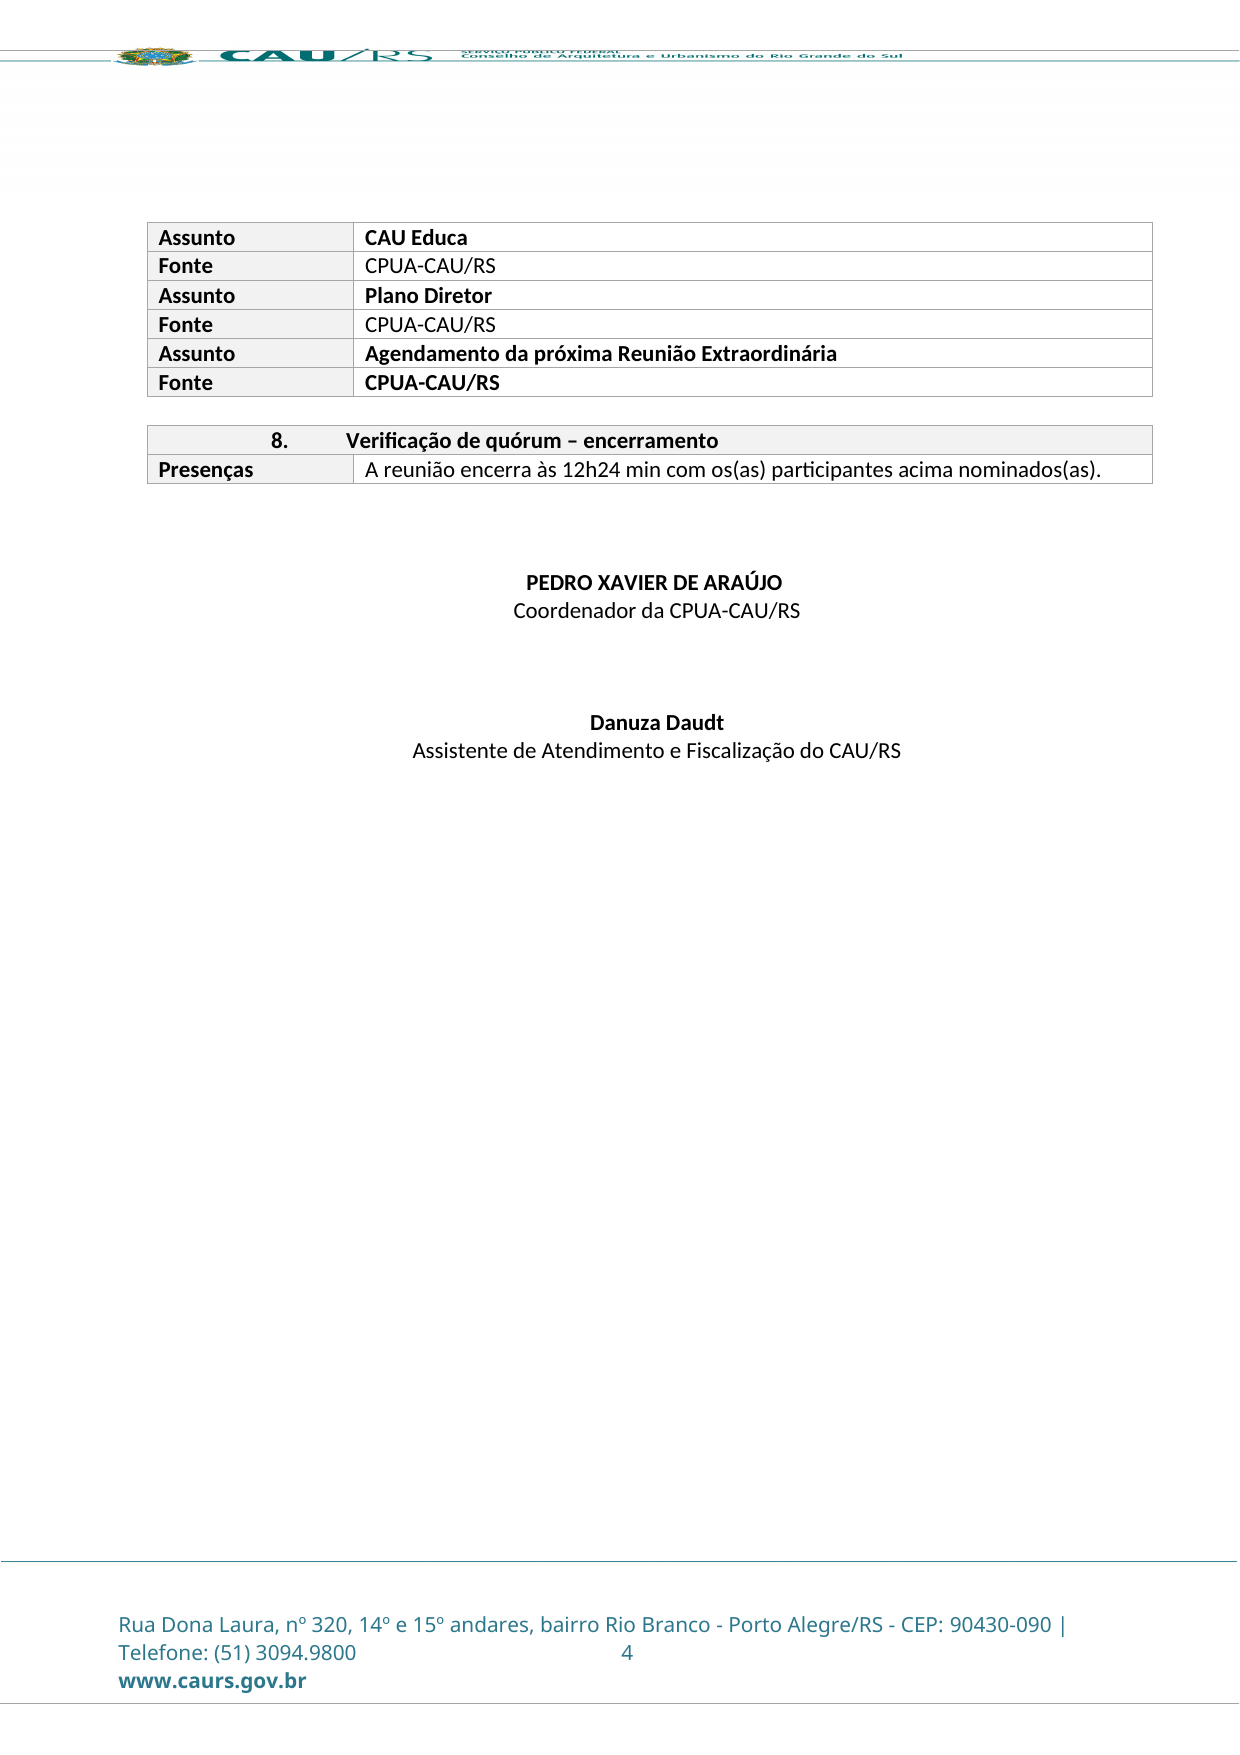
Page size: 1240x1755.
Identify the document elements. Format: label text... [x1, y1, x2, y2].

table_cell Danuza Daudt Assistente de Atendimento e Fiscalização do CAU/RS [177, 708, 1137, 773]
table_cell [174, 397, 972, 425]
table_cell [177, 773, 1137, 837]
table_cell [147, 397, 174, 425]
table_cell CPUA-CAU/RS [354, 310, 1152, 338]
table_cell Fonte [148, 252, 353, 280]
table_cell Plano Diretor [354, 281, 1152, 309]
table_cell [973, 397, 1153, 425]
table_cell Agendamento da próxima Reunião Extraordinária [354, 339, 1152, 367]
table_cell Verificação de quórum – encerramento [148, 426, 1152, 454]
table_cell Presenças [148, 455, 353, 483]
table_header PEDRO XAVIER DE ARAÚJO Coordenador da CPUA-CAU/RS [177, 484, 1137, 624]
table_cell Fonte [148, 310, 353, 338]
table_cell Assunto [148, 281, 353, 309]
table_cell Assunto [148, 339, 353, 367]
table_cell Assunto [148, 223, 353, 251]
table_cell CAU Educa [354, 223, 1152, 251]
table_cell [177, 652, 1137, 708]
table_cell CPUA-CAU/RS [354, 252, 1152, 280]
table_cell Fonte [148, 368, 353, 396]
table_cell A reunião encerra às 12h24 min com os(as) participantes acima nominados(as). [354, 455, 1152, 483]
table_cell [177, 624, 1137, 652]
table_cell CPUA-CAU/RS [354, 368, 1152, 396]
